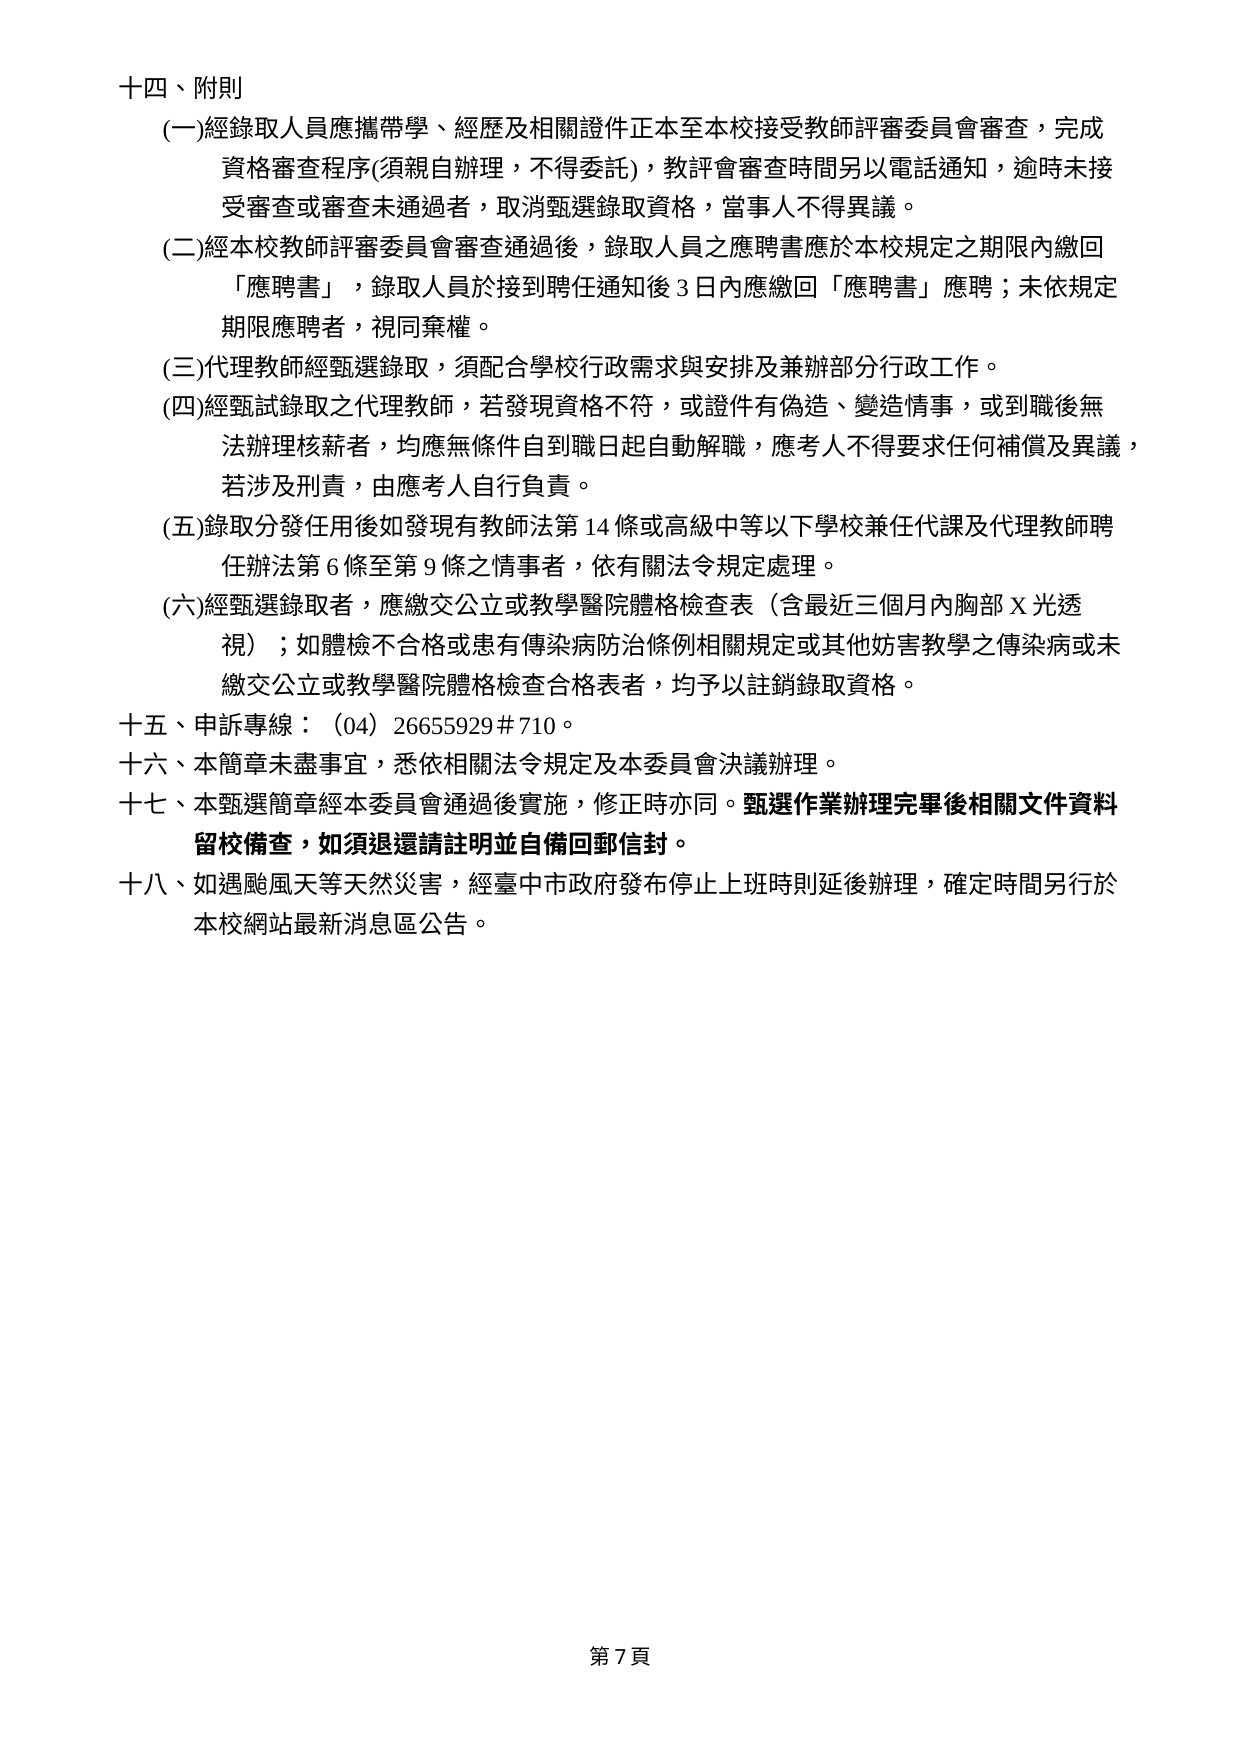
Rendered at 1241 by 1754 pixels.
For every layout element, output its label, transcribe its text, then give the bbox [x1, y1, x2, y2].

text (四)經甄試錄取之代理教師，若發現資格不符，或證件有偽造、變造情事，或到職後無法辦理核薪者，均應無條件自到職日起自動解職，應考人不得要求任何補償及異議，若涉及刑責，由應考人自行負責。 [162, 387, 1122, 503]
text (五)錄取分發任用後如發現有教師法第14條或高級中等以下學校兼任代課及代理教師聘任辦法第6條至第9條之情事者，依有關法令規定處理。 [162, 506, 1122, 582]
text 十八、如遇颱風天等天然災害，經臺中市政府發布停止上班時則延後辦理，確定時間另行於本校網站最新消息區公告。 [118, 864, 1122, 940]
text (二)經本校教師評審委員會審查通過後，錄取人員之應聘書應於本校規定之期限內繳回「應聘書」，錄取人員於接到聘任通知後3日內應繳回「應聘書」應聘；未依規定期限應聘者，視同棄權。 [162, 228, 1122, 343]
text (一)經錄取人員應攜帶學、經歷及相關證件正本至本校接受教師評審委員會審查，完成資格審查程序(須親自辦理，不得委託)，教評會審查時間另以電話通知，逾時未接受審查或審查未通過者，取消甄選錄取資格，當事人不得異議。 [162, 108, 1122, 224]
text (六)經甄選錄取者，應繳交公立或教學醫院體格檢查表（含最近三個月內胸部X光透視）；如體檢不合格或患有傳染病防治條例相關規定或其他妨害教學之傳染病或未繳交公立或教學醫院體格檢查合格表者，均予以註銷錄取資格。 [162, 586, 1122, 702]
text 十七、本甄選簡章經本委員會通過後實施，修正時亦同。甄選作業辦理完畢後相關文件資料留校備查，如須退還請註明並自備回郵信封。 [118, 785, 1122, 861]
text 十六、本簡章未盡事宜，悉依相關法令規定及本委員會決議辦理。 [118, 745, 1122, 781]
text (三)代理教師經甄選錄取，須配合學校行政需求與安排及兼辦部分行政工作。 [162, 347, 1122, 383]
text 十五、申訴專線：（04）26655929＃710。 [118, 705, 1122, 741]
text 十四、附則 [118, 68, 1122, 105]
